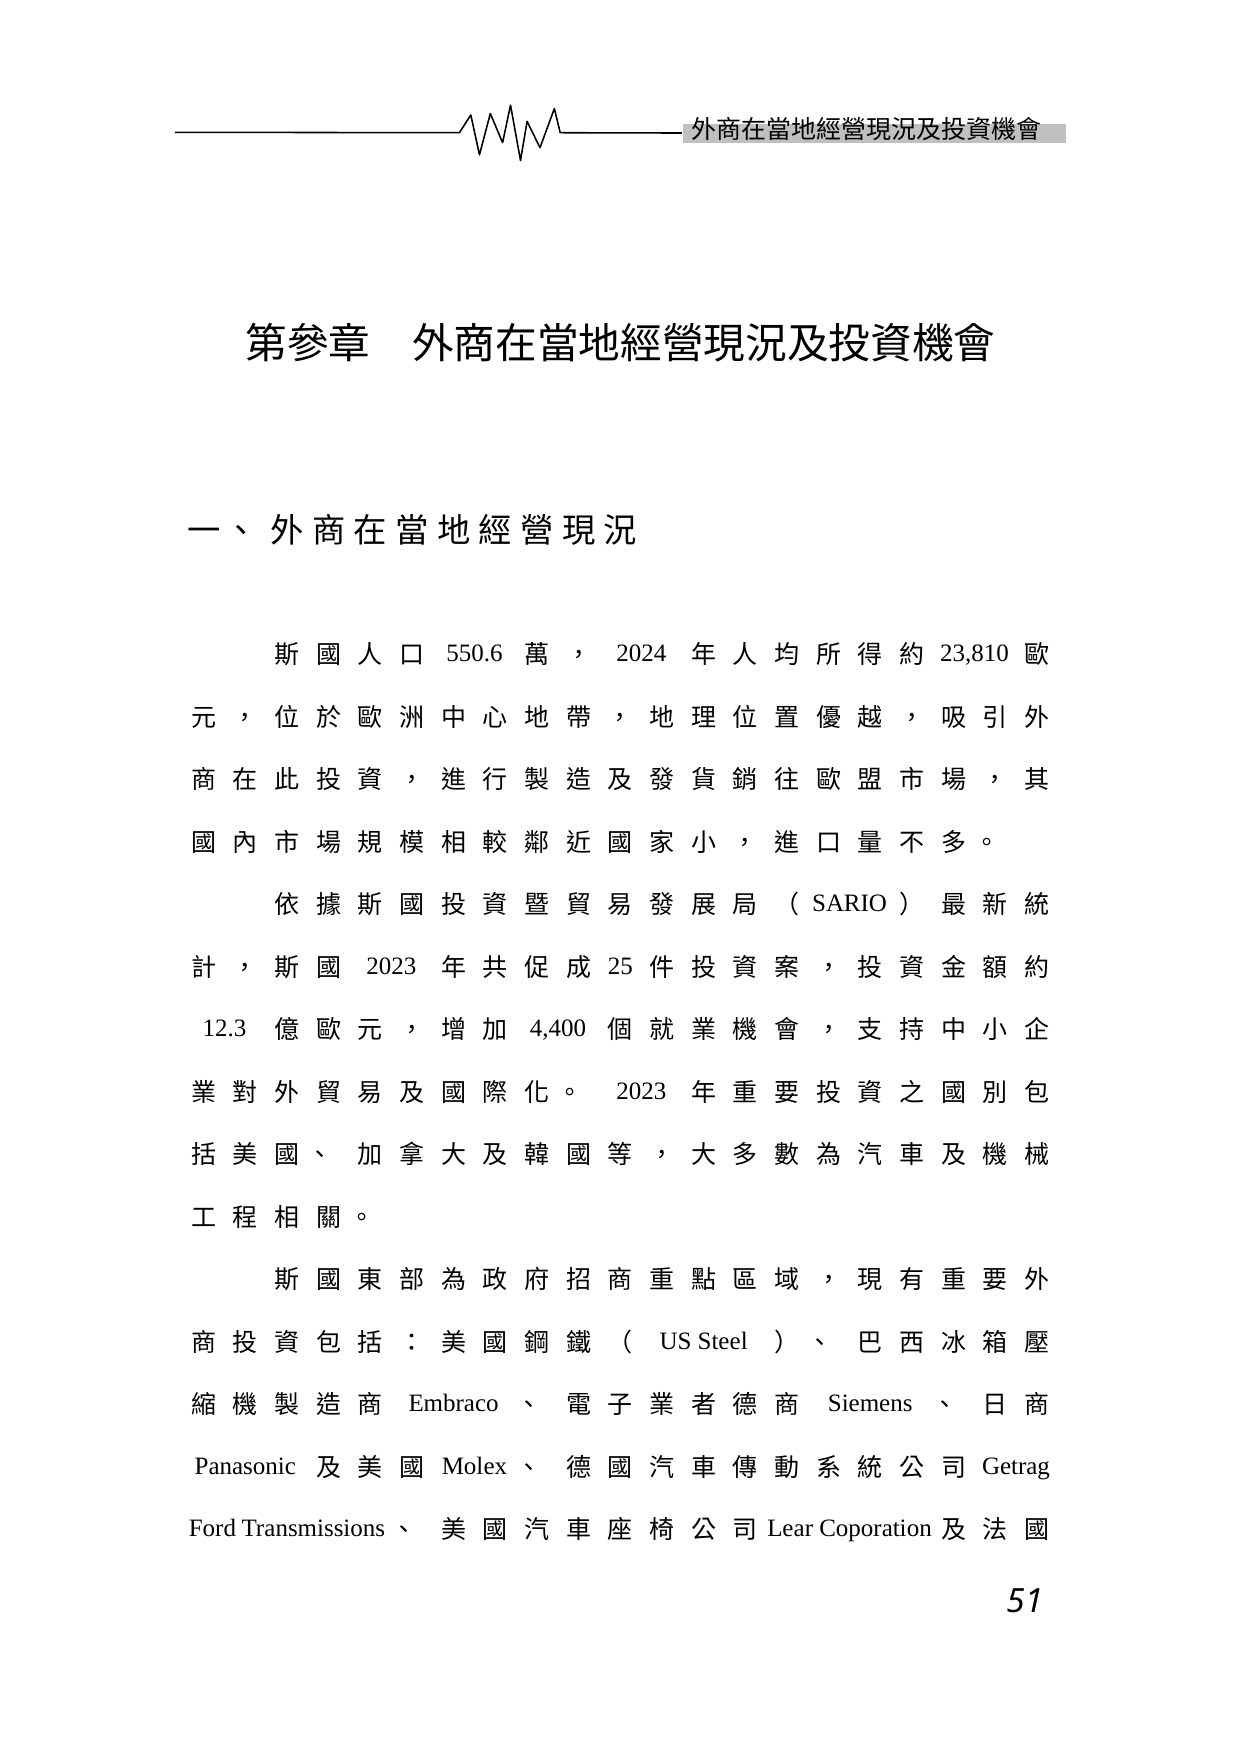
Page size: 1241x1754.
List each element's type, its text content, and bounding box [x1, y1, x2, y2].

text 第參章 外商在當地經營現況及投資機會 [183, 299, 1058, 361]
text 依據斯國投資暨貿易發展局（SARIO）最新統計，斯國2023年共促成25件投資案，投資金額約12.3億歐元，增加4,400個就業機會，支持中小企業對外貿易及國際化。2023年重要投資之國別包括美國、加拿大及韓國等，大多數為汽車及機械工程相關。 [183, 861, 1058, 1236]
text 一、外商在當地經營現況 [183, 486, 1058, 549]
text 斯國人口550.6萬，2024年人均所得約23,810歐元，位於歐洲中心地帶，地理位置優越，吸引外商在此投資，進行製造及發貨銷往歐盟市場，其國內市場規模相較鄰近國家小，進口量不多。 [183, 611, 1058, 861]
text 斯國東部為政府招商重點區域，現有重要外商投資包括：美國鋼鐵（US Steel）、巴西冰箱壓縮機製造商Embraco、電子業者德商Siemens、日商Panasonic及美國Molex、德國汽車傳動系統公司Getrag Ford Transmissions、美國汽車座椅公司Lear Coporation及法國 [183, 1236, 1058, 1549]
